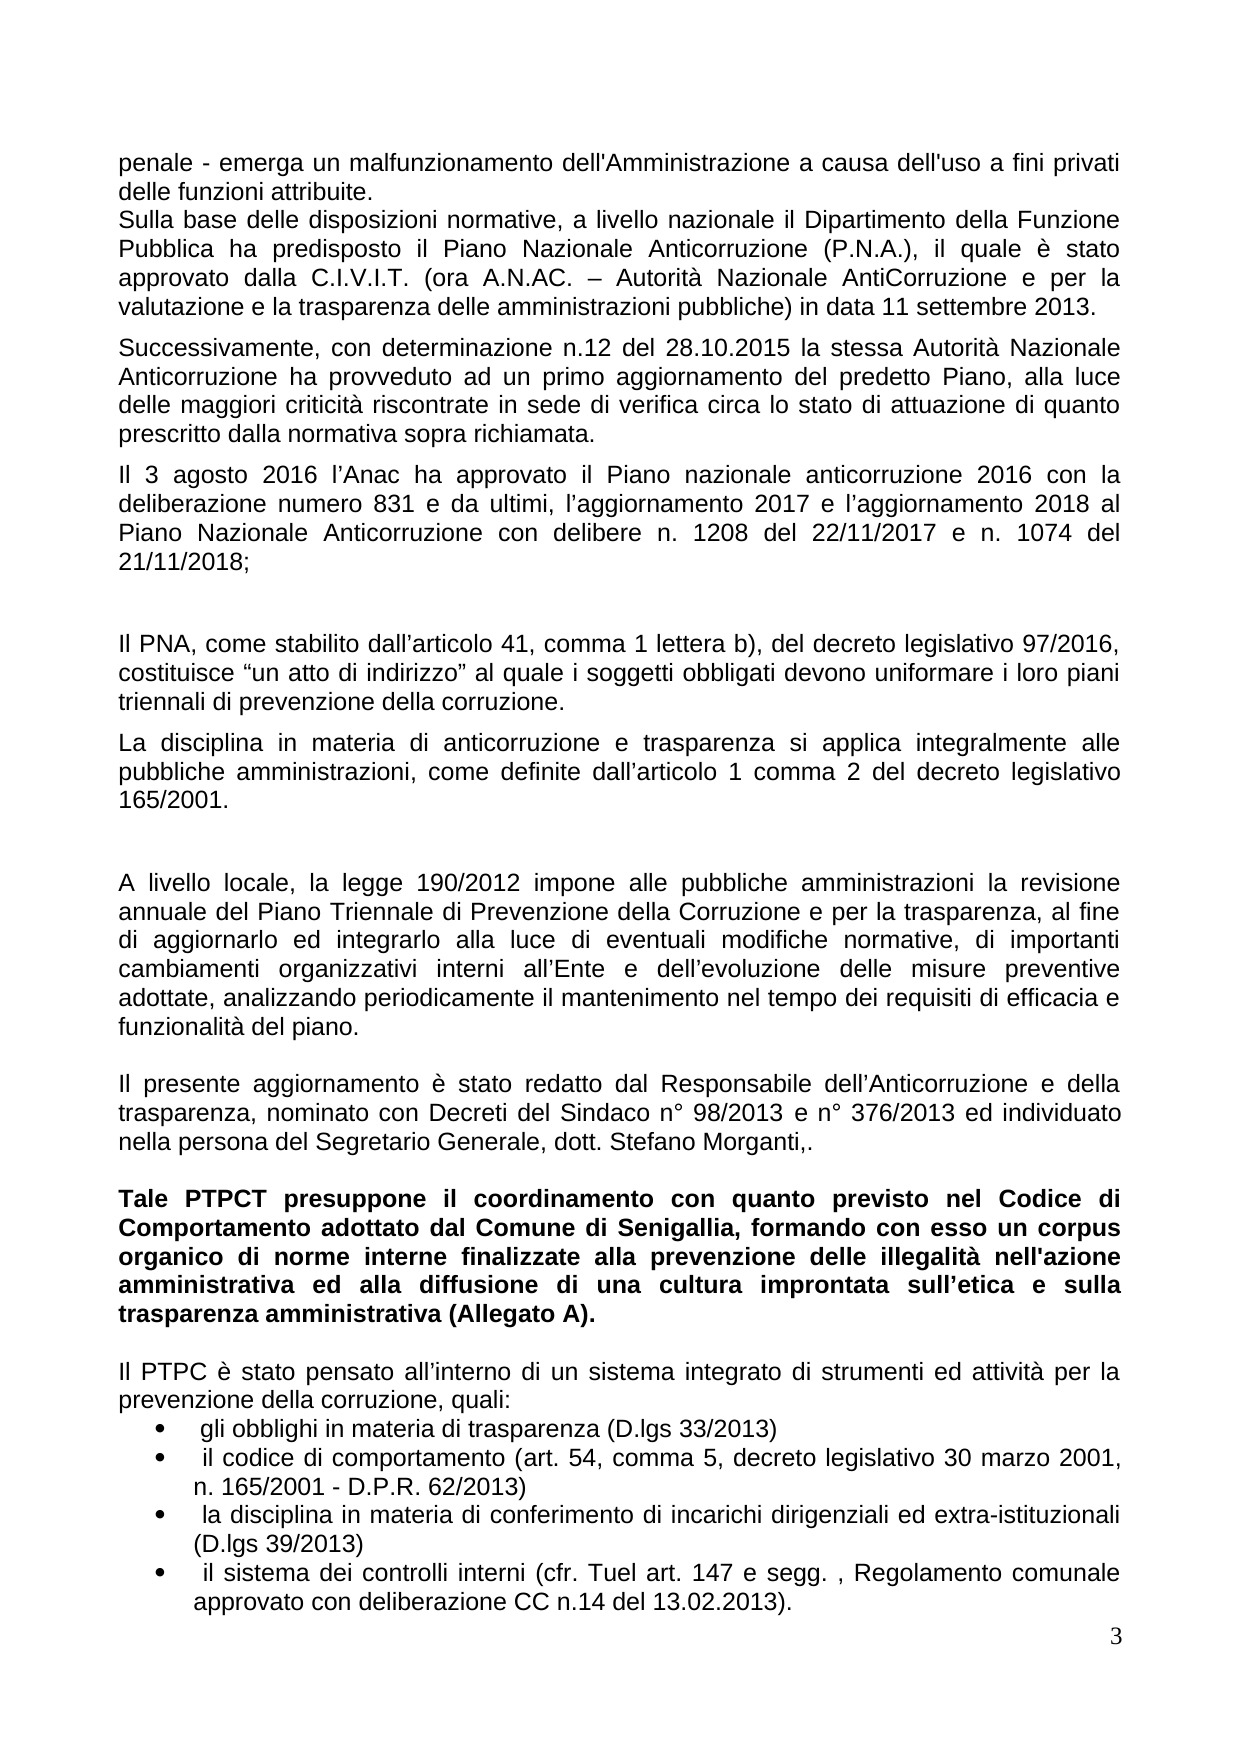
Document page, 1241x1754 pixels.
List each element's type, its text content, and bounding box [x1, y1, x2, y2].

text penale - emerga un malfunzionamento dell'Amministrazione a causa dell'uso a fini privati delle funzioni attribuite. [118, 148, 1122, 205]
list gli obblighi in materia di trasparenza (D.lgs 33/2013) [156, 1414, 1122, 1443]
text Il presente aggiornamento è stato redatto dal Responsabile dell’Anticorruzione e della trasparenza, nominato con Decreti del Sindaco n° 98/2013 e n° 376/2013 ed individuato nella persona del Segretario Generale, dott. Stefano Morganti,. [118, 1069, 1122, 1155]
list la disciplina in materia di conferimento di incarichi dirigenziali ed extra-istituzionali (D.lgs 39/2013) [156, 1500, 1122, 1558]
text Il PTPC è stato pensato all’interno di un sistema integrato di strumenti ed attività per la prevenzione della corruzione, quali: [118, 1356, 1122, 1414]
text Sulla base delle disposizioni normative, a livello nazionale il Dipartimento della Funzione Pubblica ha predisposto il Piano Nazionale Anticorruzione (P.N.A.), il quale è stato approvato dalla C.I.V.I.T. (ora A.N.AC. – Autorità Nazionale AntiCorruzione e per la valutazione e la trasparenza delle amministrazioni pubbliche) in data 11 settembre 2013. [118, 205, 1122, 320]
text Successivamente, con determinazione n.12 del 28.10.2015 la stessa Autorità Nazionale Anticorruzione ha provveduto ad un primo aggiornamento del predetto Piano, alla luce delle maggiori criticità riscontrate in sede di verifica circa lo stato di attuazione di quanto prescritto dalla normativa sopra richiamata. [118, 333, 1122, 448]
list il codice di comportamento (art. 54, comma 5, decreto legislativo 30 marzo 2001, n. 165/2001 - D.P.R. 62/2013) [156, 1443, 1122, 1500]
text La disciplina in materia di anticorruzione e trasparenza si applica integralmente alle pubbliche amministrazioni, come definite dall’articolo 1 comma 2 del decreto legislativo 165/2001. [118, 728, 1122, 814]
text Tale PTPCT presuppone il coordinamento con quanto previsto nel Codice di Comportamento adottato dal Comune di Senigallia, formando con esso un corpus organico di norme interne finalizzate alla prevenzione delle illegalità nell'azione amministrativa ed alla diffusione di una cultura improntata sull’etica e sulla trasparenza amministrativa (Allegato A). [118, 1184, 1122, 1328]
text Il PNA, come stabilito dall’articolo 41, comma 1 lettera b), del decreto legislativo 97/2016, costituisce “un atto di indirizzo” al quale i soggetti obbligati devono uniformare i loro piani triennali di prevenzione della corruzione. [118, 629, 1122, 715]
text Il 3 agosto 2016 l’Anac ha approvato il Piano nazionale anticorruzione 2016 con la deliberazione numero 831 e da ultimi, l’aggiornamento 2017 e l’aggiornamento 2018 al Piano Nazionale Anticorruzione con delibere n. 1208 del 22/11/2017 e n. 1074 del 21/11/2018; [118, 460, 1122, 575]
list il sistema dei controlli interni (cfr. Tuel art. 147 e segg. , Regolamento comunale approvato con deliberazione CC n.14 del 13.02.2013). [156, 1558, 1122, 1616]
text A livello locale, la legge 190/2012 impone alle pubbliche amministrazioni la revisione annuale del Piano Triennale di Prevenzione della Corruzione e per la trasparenza, al fine di aggiornarlo ed integrarlo alla luce di eventuali modifiche normative, di importanti cambiamenti organizzativi interni all’Ente e dell’evoluzione delle misure preventive adottate, analizzando periodicamente il mantenimento nel tempo dei requisiti di efficacia e funzionalità del piano. [118, 868, 1122, 1040]
